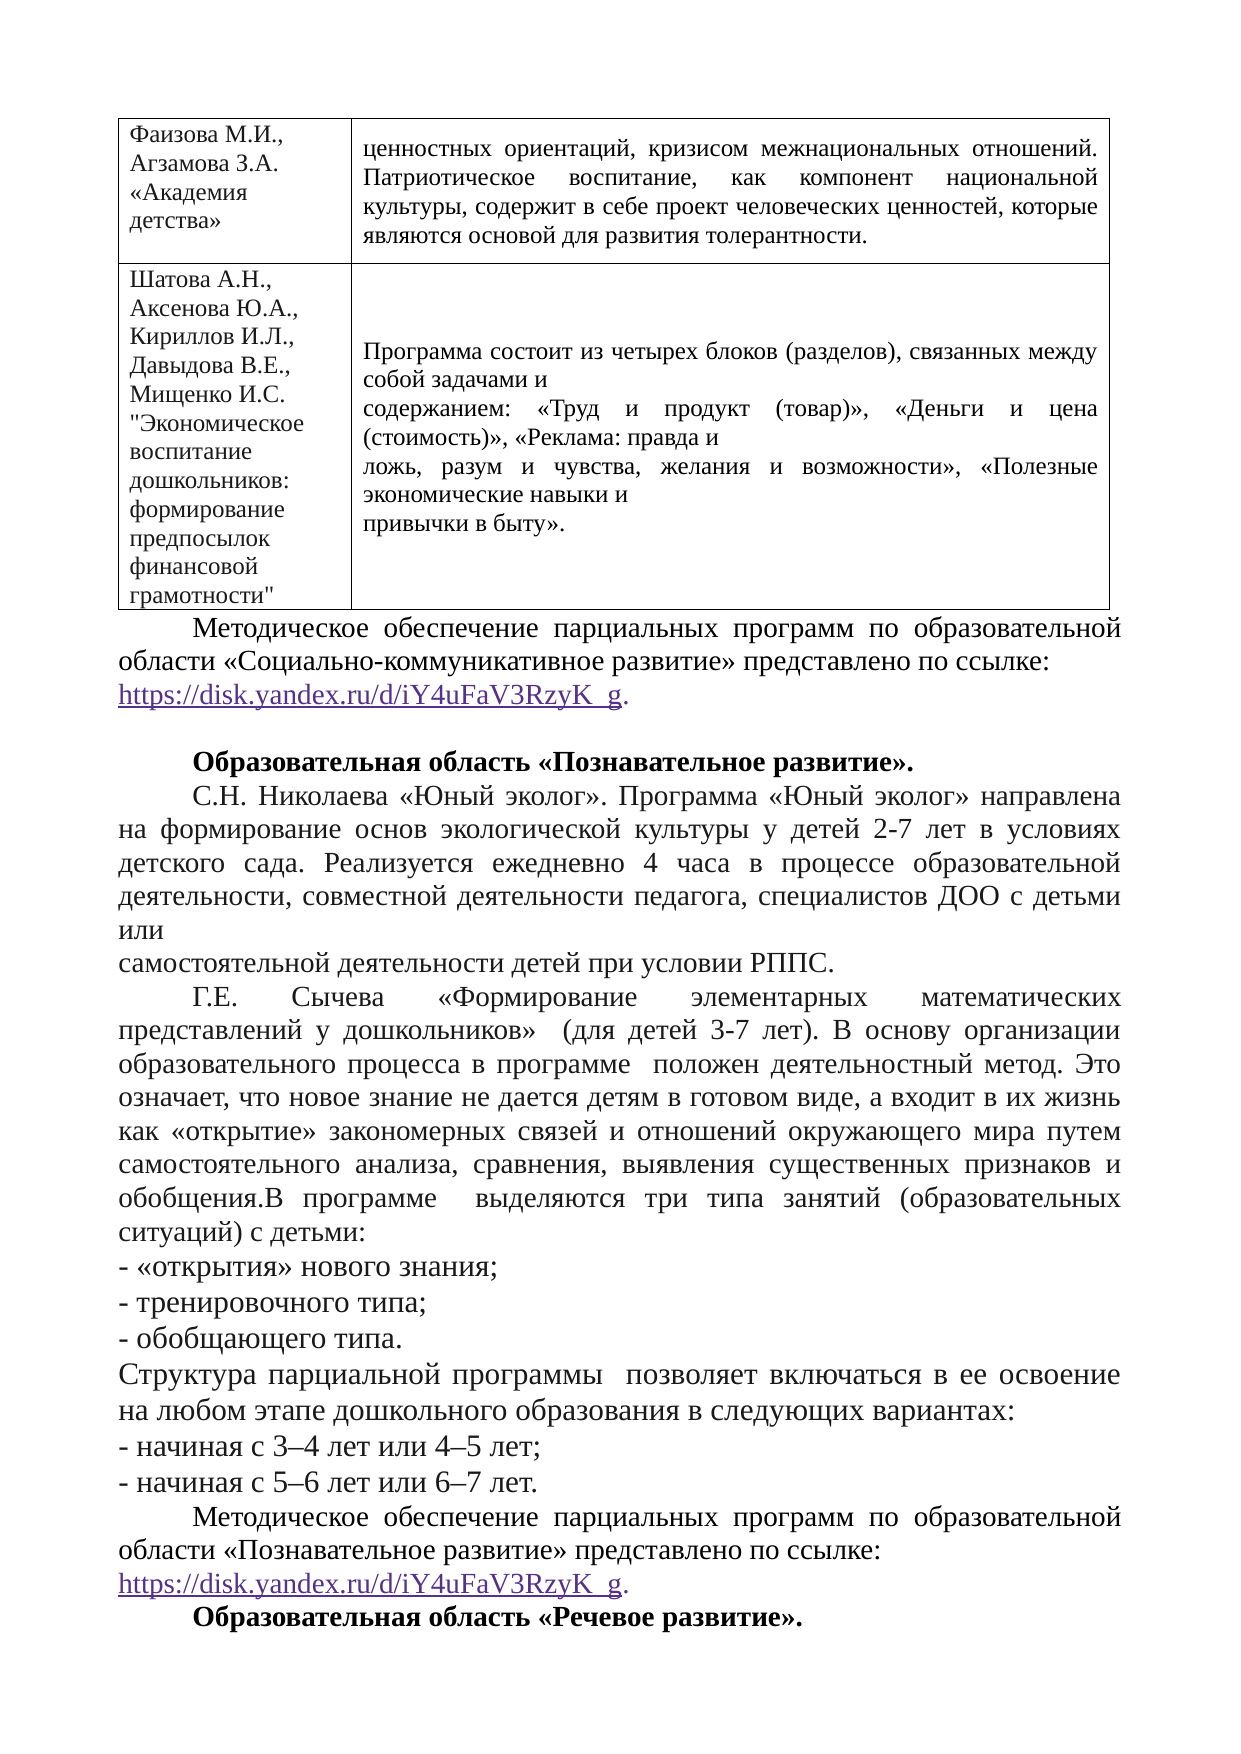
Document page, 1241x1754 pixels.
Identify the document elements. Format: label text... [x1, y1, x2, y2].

text - обобщающего типа. [118, 1319, 1122, 1355]
table_cell Фаизова М.И., Агзамова З.А. «Академия детства» [119, 119, 351, 263]
table_cell ценностных ориентаций, кризисом межнациональных отношений. Патриотическое воспитание, как компонент национальной культуры, содержит в себе проект человеческих ценностей, которые являются основой для развития толерантности. [352, 119, 1109, 263]
text Методическое обеспечение парциальных программ по образовательной области «Познавательное развитие» представлено по ссылке: [118, 1499, 1122, 1566]
text Г.Е. Сычева «Формирование элементарных математических представлений у дошкольников» (для детей 3-7 лет). В основу организации образовательного процесса в программе положен деятельностный метод. Это означает, что новое знание не дается детям в готовом виде, а входит в их жизнь как «открытие» закономерных связей и отношений окружающего мира путем самостоятельного анализа, сравнения, выявления существенных признаков и обобщения.В программе выделяются три типа занятий (образовательных ситуаций) с детьми: [118, 979, 1122, 1247]
text https://disk.yandex.ru/d/iY4uFaV3RzyK_g. [118, 677, 1122, 711]
text - тренировочного типа; [118, 1283, 1122, 1319]
text - начиная с 5–6 лет или 6–7 лет. [118, 1463, 1122, 1499]
text С.Н. Николаева «Юный эколог». Программа «Юный эколог» направлена на формирование основ экологической культуры у детей 2-7 лет в условиях детского сада. Реализуется ежедневно 4 часа в процессе образовательной деятельности, совместной деятельности педагога, специалистов ДОО с детьми или самостоятельной деятельности детей при условии РППС. [118, 778, 1122, 979]
table_cell Шатова А.Н., Аксенова Ю.А., Кириллов И.Л., Давыдова В.Е., Мищенко И.С. "Экономическое воспитание дошкольников: формирование предпосылок финансовой грамотности" [119, 264, 351, 609]
text Методическое обеспечение парциальных программ по образовательной области «Социально-коммуникативное развитие» представлено по ссылке: [118, 610, 1122, 677]
text - «открытия» нового знания; [118, 1247, 1122, 1283]
table_cell Программа состоит из четырех блоков (разделов), связанных между собой задачами и содержанием: «Труд и продукт (товар)», «Деньги и цена (стоимость)», «Реклама: правда и ложь, разум и чувства, желания и возможности», «Полезные экономические навыки и привычки в быту». [352, 264, 1109, 609]
text https://disk.yandex.ru/d/iY4uFaV3RzyK_g. [118, 1566, 1122, 1599]
text Структура парциальной программы позволяет включаться в ее освоение на любом этапе дошкольного образования в следующих вариантах: [118, 1355, 1122, 1427]
text Образовательная область «Познавательное развитие». [118, 744, 1122, 778]
text Образовательная область «Речевое развитие». [118, 1599, 1122, 1633]
text - начиная с 3–4 лет или 4–5 лет; [118, 1427, 1122, 1463]
